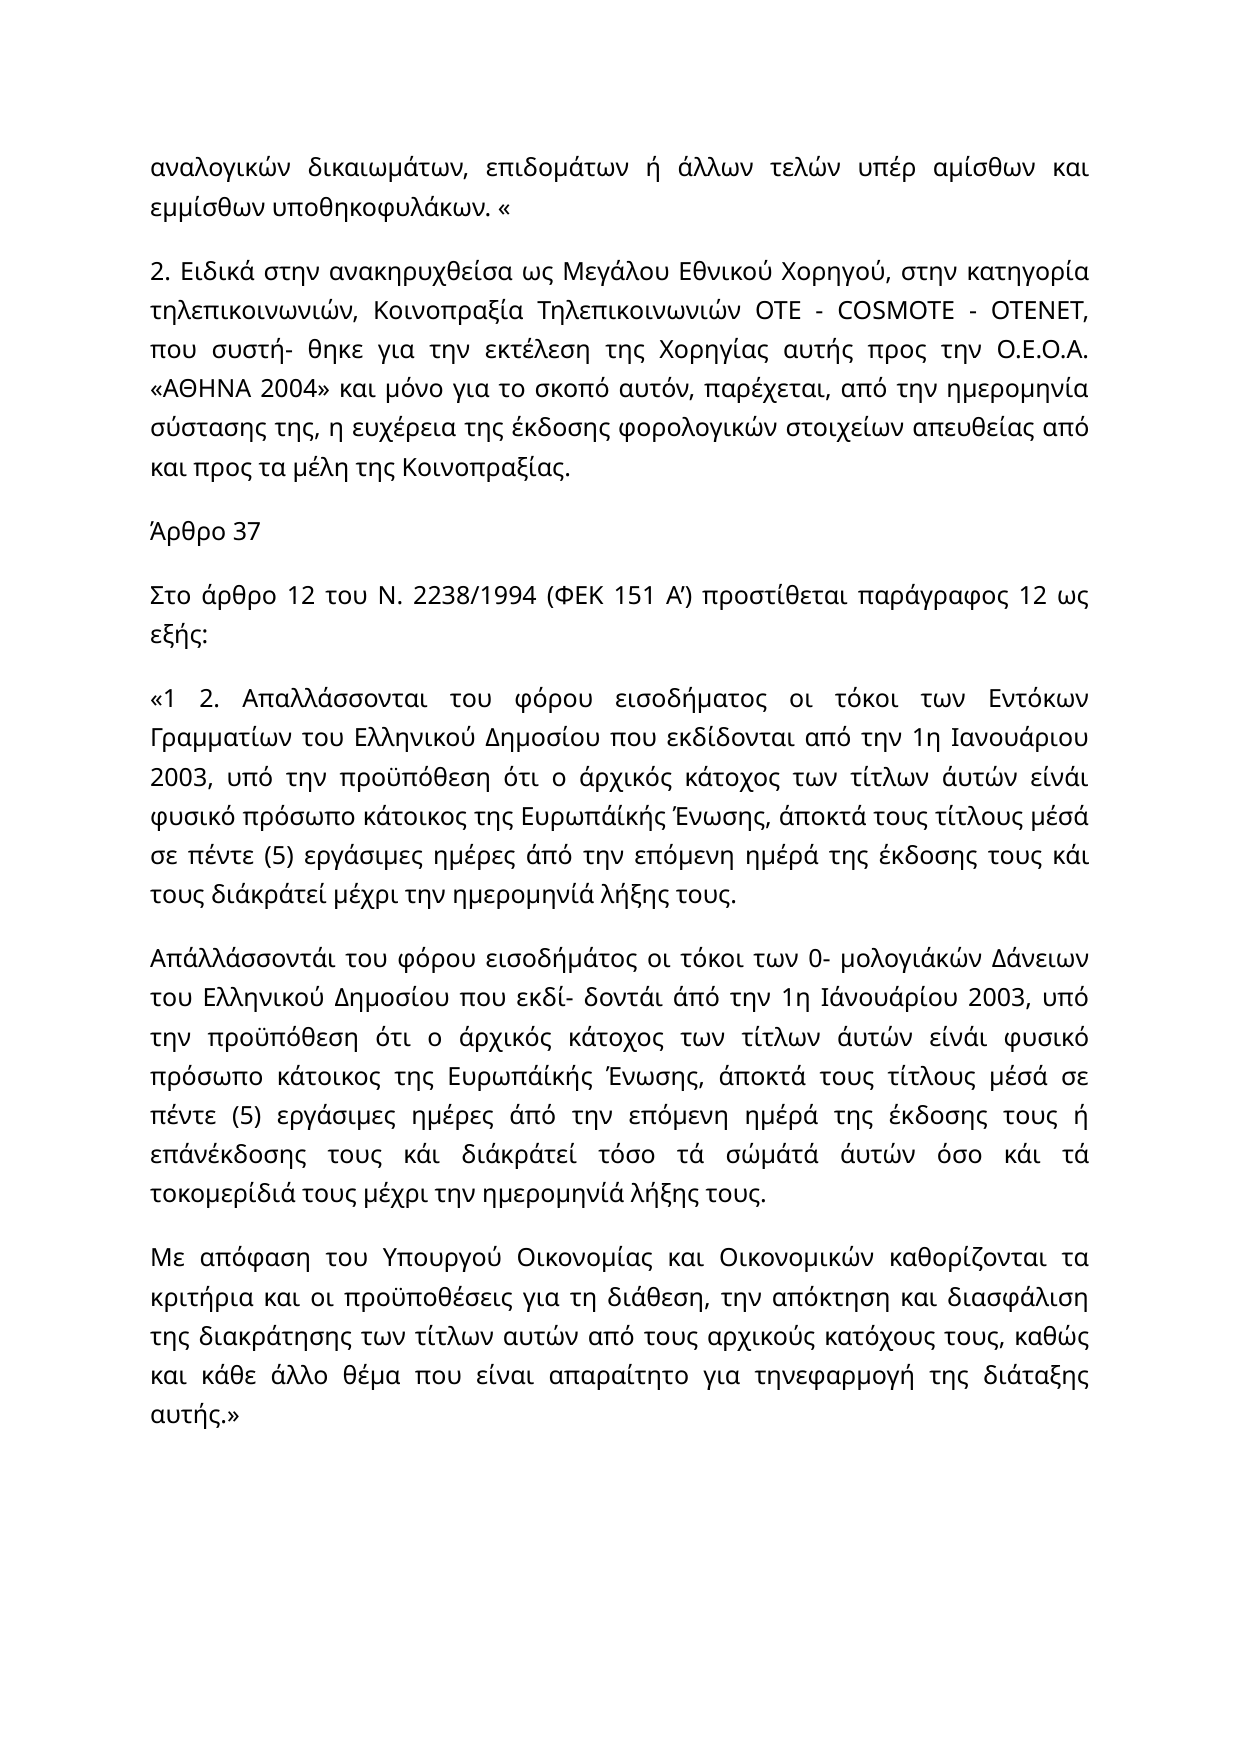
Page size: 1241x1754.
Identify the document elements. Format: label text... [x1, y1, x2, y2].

text Στο άρθρο 12 του Ν. 2238/1994 (ΦΕΚ 151 Α’) προστίθεται παράγραφος 12 ως εξής: [150, 577, 1090, 651]
text Απάλλάσσοντάι του φόρου εισοδήμάτος οι τόκοι των 0- μολογιάκών Δάνειων του Ελληνικού Δημοσίου που εκδί- δοντάι άπό την 1η Ιάνουάρίου 2003, υπό την προϋπόθεση ότι ο άρχικός κάτοχος των τίτλων άυτών είνάι φυσικό πρόσωπο κάτοικος της Ευρωπάίκής Ένωσης, άποκτά τους τίτλους μέσά σε πέντε (5) εργάσιμες ημέρες άπό την επόμενη ημέρά της έκδοσης τους ή επάνέκδοσης τους κάι διάκράτεί τόσο τά σώμάτά άυτών όσο κάι τά τοκομερίδιά τους μέχρι την ημερομηνίά λήξης τους. [150, 941, 1090, 1210]
text αναλογικών δικαιωμάτων, επιδομάτων ή άλλων τελών υπέρ αμίσθων και εμμίσθων υποθηκοφυλάκων. « [150, 150, 1090, 223]
text Με απόφαση του Υπουργού Οικονομίας και Οικονομικών καθορίζονται τα κριτήρια και οι προϋποθέσεις για τη διάθεση, την απόκτηση και διασφάλιση της διακράτησης των τίτλων αυτών από τους αρχικούς κατόχους τους, καθώς και κάθε άλλο θέμα που είναι απαραίτητο για τηνεφαρμογή της διάταξης αυτής.» [150, 1240, 1090, 1431]
text Άρθρο 37 [150, 513, 1090, 547]
text 2. Ειδικά στην ανακηρυχθείσα ως Μεγάλου Εθνικού Χορηγού, στην κατηγορία τηλεπικοινωνιών, Κοινοπραξία Τηλεπικοινωνιών ΟΤΕ - COSMOTE - ΟΤΕΝΕΤ, που συστή- θηκε για την εκτέλεση της Χορηγίας αυτής προς την Ο.Ε.Ο.Α. «ΑΘΗΝΑ 2004» και μόνο για το σκοπό αυτόν, παρέχεται, από την ημερομηνία σύστασης της, η ευχέρεια της έκδοσης φορολογικών στοιχείων απευθείας από και προς τα μέλη της Κοινοπραξίας. [150, 253, 1090, 483]
text «1 2. Απαλλάσσονται του φόρου εισοδήματος οι τόκοι των Εντόκων Γραμματίων του Ελληνικού Δημοσίου που εκδίδονται από την 1η Ιανουάριου 2003, υπό την προϋπόθεση ότι ο άρχικός κάτοχος των τίτλων άυτών είνάι φυσικό πρόσωπο κάτοικος της Ευρωπάίκής Ένωσης, άποκτά τους τίτλους μέσά σε πέντε (5) εργάσιμες ημέρες άπό την επόμενη ημέρά της έκδοσης τους κάι τους διάκράτεί μέχρι την ημερομηνίά λήξης τους. [150, 681, 1090, 911]
